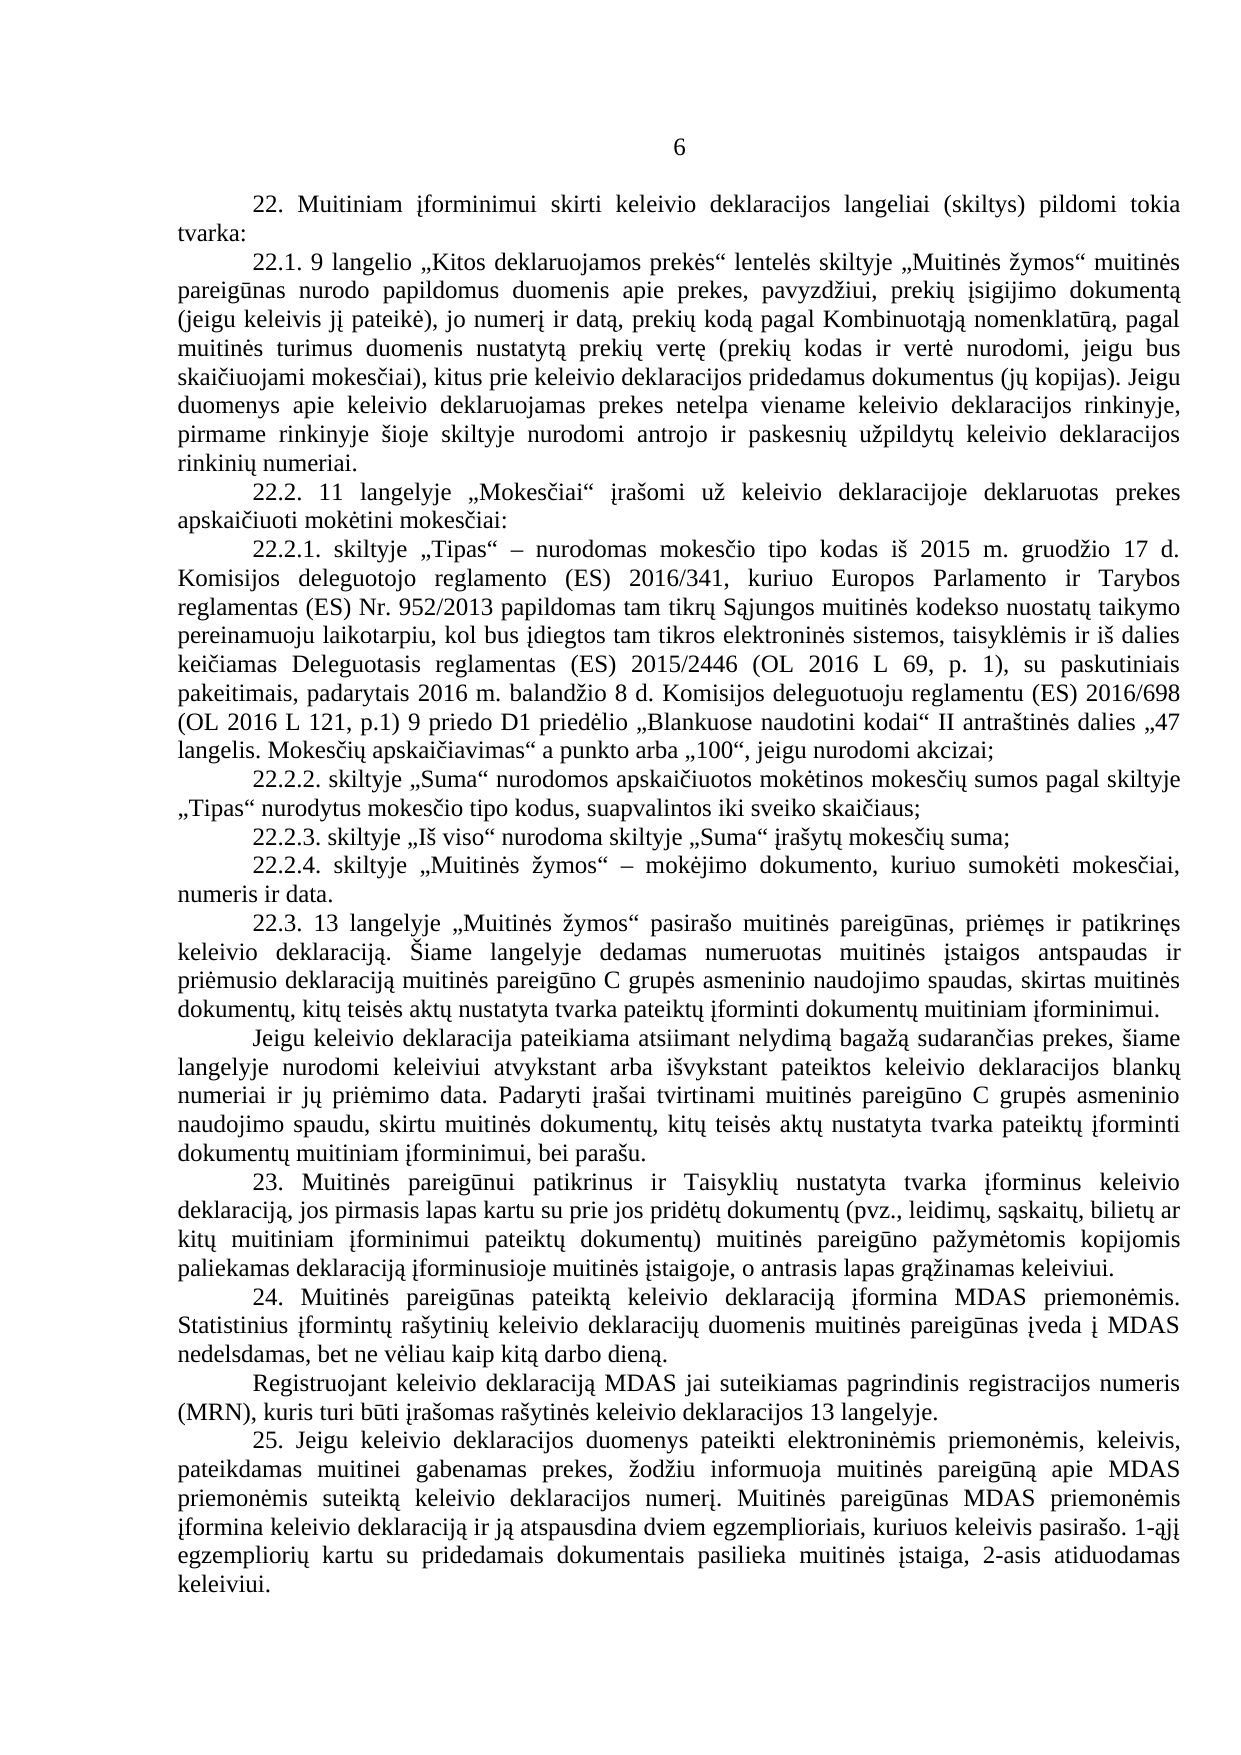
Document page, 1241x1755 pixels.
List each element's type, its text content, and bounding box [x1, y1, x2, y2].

text Jeigu keleivio deklaracija pateikiama atsiimant nelydimą bagažą sudarančias prekes, šiame langelyje nurodomi keleiviui atvykstant arba išvykstant pateiktos keleivio deklaracijos blankų numeriai ir jų priėmimo data. Padaryti įrašai tvirtinami muitinės pareigūno C grupės asmeninio naudojimo spaudu, skirtu muitinės dokumentų, kitų teisės aktų nustatyta tvarka pateiktų įforminti dokumentų muitiniam įforminimui, bei parašu. [177, 1023, 1181, 1167]
text 22.2.4. skiltyje „Muitinės žymos“ – mokėjimo dokumento, kuriuo sumokėti mokesčiai, numeris ir data. [177, 850, 1181, 908]
text 22. Muitiniam įforminimui skirti keleivio deklaracijos langeliai (skiltys) pildomi tokia tvarka: [177, 189, 1181, 247]
text 22.2.2. skiltyje „Suma“ nurodomos apskaičiuotos mokėtinos mokesčių sumos pagal skiltyje „Tipas“ nurodytus mokesčio tipo kodus, suapvalintos iki sveiko skaičiaus; [177, 764, 1181, 822]
text 22.2.1. skiltyje „Tipas“ – nurodomas mokesčio tipo kodas iš 2015 m. gruodžio 17 d. Komisijos deleguotojo reglamento (ES) 2016/341, kuriuo Europos Parlamento ir Tarybos reglamentas (ES) Nr. 952/2013 papildomas tam tikrų Sąjungos muitinės kodekso nuostatų taikymo pereinamuoju laikotarpiu, kol bus įdiegtos tam tikros elektroninės sistemos, taisyklėmis ir iš dalies keičiamas Deleguotasis reglamentas (ES) 2015/2446 (OL 2016 L 69, p. 1), su paskutiniais pakeitimais, padarytais 2016 m. balandžio 8 d. Komisijos deleguotuoju reglamentu (ES) 2016/698 (OL 2016 L 121, p.1) 9 priedo D1 priedėlio „Blankuose naudotini kodai“ II antraštinės dalies „47 langelis. Mokesčių apskaičiavimas“ a punkto arba „100“, jeigu nurodomi akcizai; [177, 534, 1181, 764]
text 23. Muitinės pareigūnui patikrinus ir Taisyklių nustatyta tvarka įforminus keleivio deklaraciją, jos pirmasis lapas kartu su prie jos pridėtų dokumentų (pvz., leidimų, sąskaitų, bilietų ar kitų muitiniam įforminimui pateiktų dokumentų) muitinės pareigūno pažymėtomis kopijomis paliekamas deklaraciją įforminusioje muitinės įstaigoje, o antrasis lapas grąžinamas keleiviui. [177, 1167, 1181, 1282]
text 25. Jeigu keleivio deklaracijos duomenys pateikti elektroninėmis priemonėmis, keleivis, pateikdamas muitinei gabenamas prekes, žodžiu informuoja muitinės pareigūną apie MDAS priemonėmis suteiktą keleivio deklaracijos numerį. Muitinės pareigūnas MDAS priemonėmis įformina keleivio deklaraciją ir ją atspausdina dviem egzemplioriais, kuriuos keleivis pasirašo. 1-ąjį egzempliorių kartu su pridedamais dokumentais pasilieka muitinės įstaiga, 2-asis atiduodamas keleiviui. [177, 1425, 1181, 1598]
text Registruojant keleivio deklaraciją MDAS jai suteikiamas pagrindinis registracijos numeris (MRN), kuris turi būti įrašomas rašytinės keleivio deklaracijos 13 langelyje. [177, 1368, 1181, 1425]
text 22.2.3. skiltyje „Iš viso“ nurodoma skiltyje „Suma“ įrašytų mokesčių suma; [177, 822, 1181, 850]
text 24. Muitinės pareigūnas pateiktą keleivio deklaraciją įformina MDAS priemonėmis. Statistinius įformintų rašytinių keleivio deklaracijų duomenis muitinės pareigūnas įveda į MDAS nedelsdamas, bet ne vėliau kaip kitą darbo dieną. [177, 1282, 1181, 1368]
text 22.3. 13 langelyje „Muitinės žymos“ pasirašo muitinės pareigūnas, priėmęs ir patikrinęs keleivio deklaraciją. Šiame langelyje dedamas numeruotas muitinės įstaigos antspaudas ir priėmusio deklaraciją muitinės pareigūno C grupės asmeninio naudojimo spaudas, skirtas muitinės dokumentų, kitų teisės aktų nustatyta tvarka pateiktų įforminti dokumentų muitiniam įforminimui. [177, 908, 1181, 1023]
text 22.2. 11 langelyje „Mokesčiai“ įrašomi už keleivio deklaracijoje deklaruotas prekes apskaičiuoti mokėtini mokesčiai: [177, 477, 1181, 534]
text 22.1. 9 langelio „Kitos deklaruojamos prekės“ lentelės skiltyje „Muitinės žymos“ muitinės pareigūnas nurodo papildomus duomenis apie prekes, pavyzdžiui, prekių įsigijimo dokumentą (jeigu keleivis jį pateikė), jo numerį ir datą, prekių kodą pagal Kombinuotąją nomenklatūrą, pagal muitinės turimus duomenis nustatytą prekių vertę (prekių kodas ir vertė nurodomi, jeigu bus skaičiuojami mokesčiai), kitus prie keleivio deklaracijos pridedamus dokumentus (jų kopijas). Jeigu duomenys apie keleivio deklaruojamas prekes netelpa viename keleivio deklaracijos rinkinyje, pirmame rinkinyje šioje skiltyje nurodomi antrojo ir paskesnių užpildytų keleivio deklaracijos rinkinių numeriai. [177, 247, 1181, 477]
